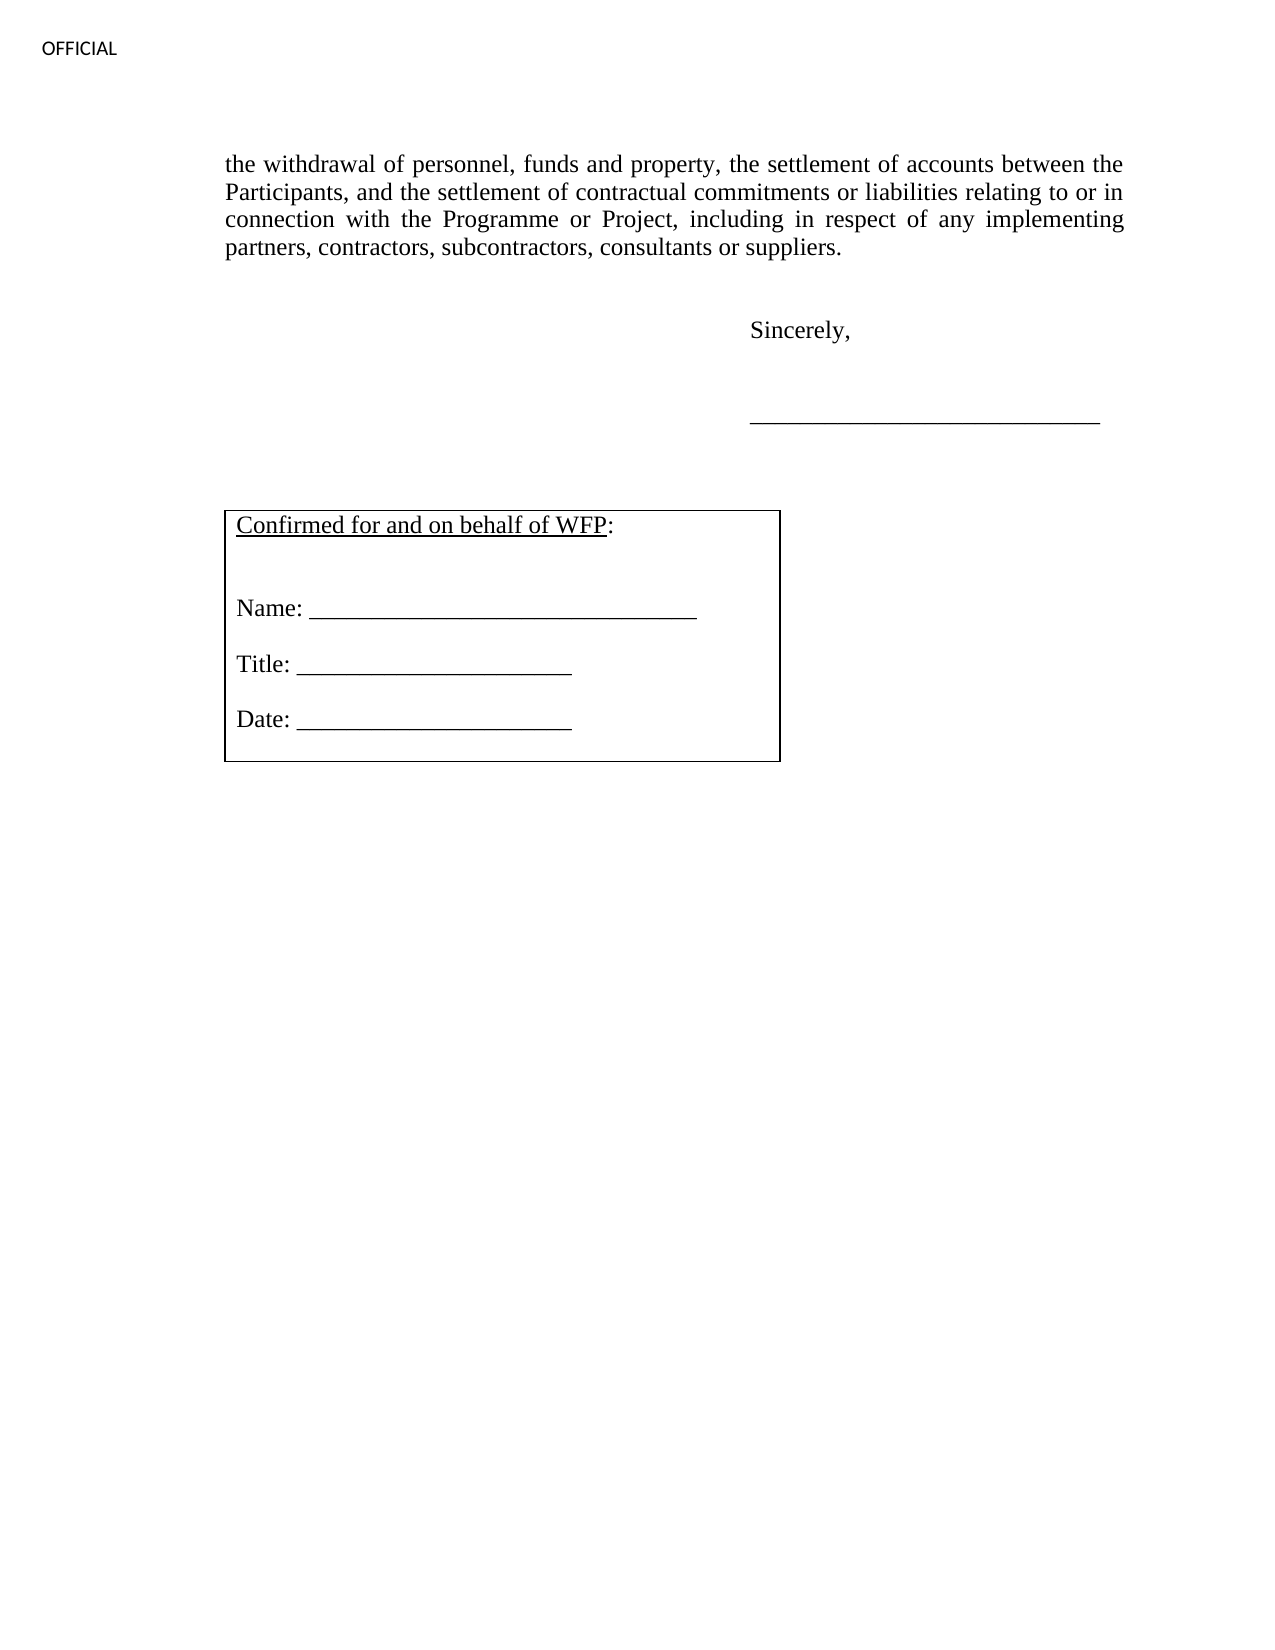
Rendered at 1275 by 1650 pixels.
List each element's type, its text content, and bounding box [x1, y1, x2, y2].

table_header Confirmed for and on behalf of WFP: Name: _______________________________ Title: ______________________ Date: ______________________ [226, 511, 779, 761]
list ____________________________ [750, 399, 1125, 427]
list the withdrawal of personnel, funds and property, the settlement of accounts between the Participants, and the settlement of contractual commitments or liabilities relating to or in connection with the Programme or Project, including in respect of any implementing partners, contractors, subcontractors, consultants or suppliers. [187, 150, 1125, 261]
list Sincerely, [750, 316, 1125, 344]
